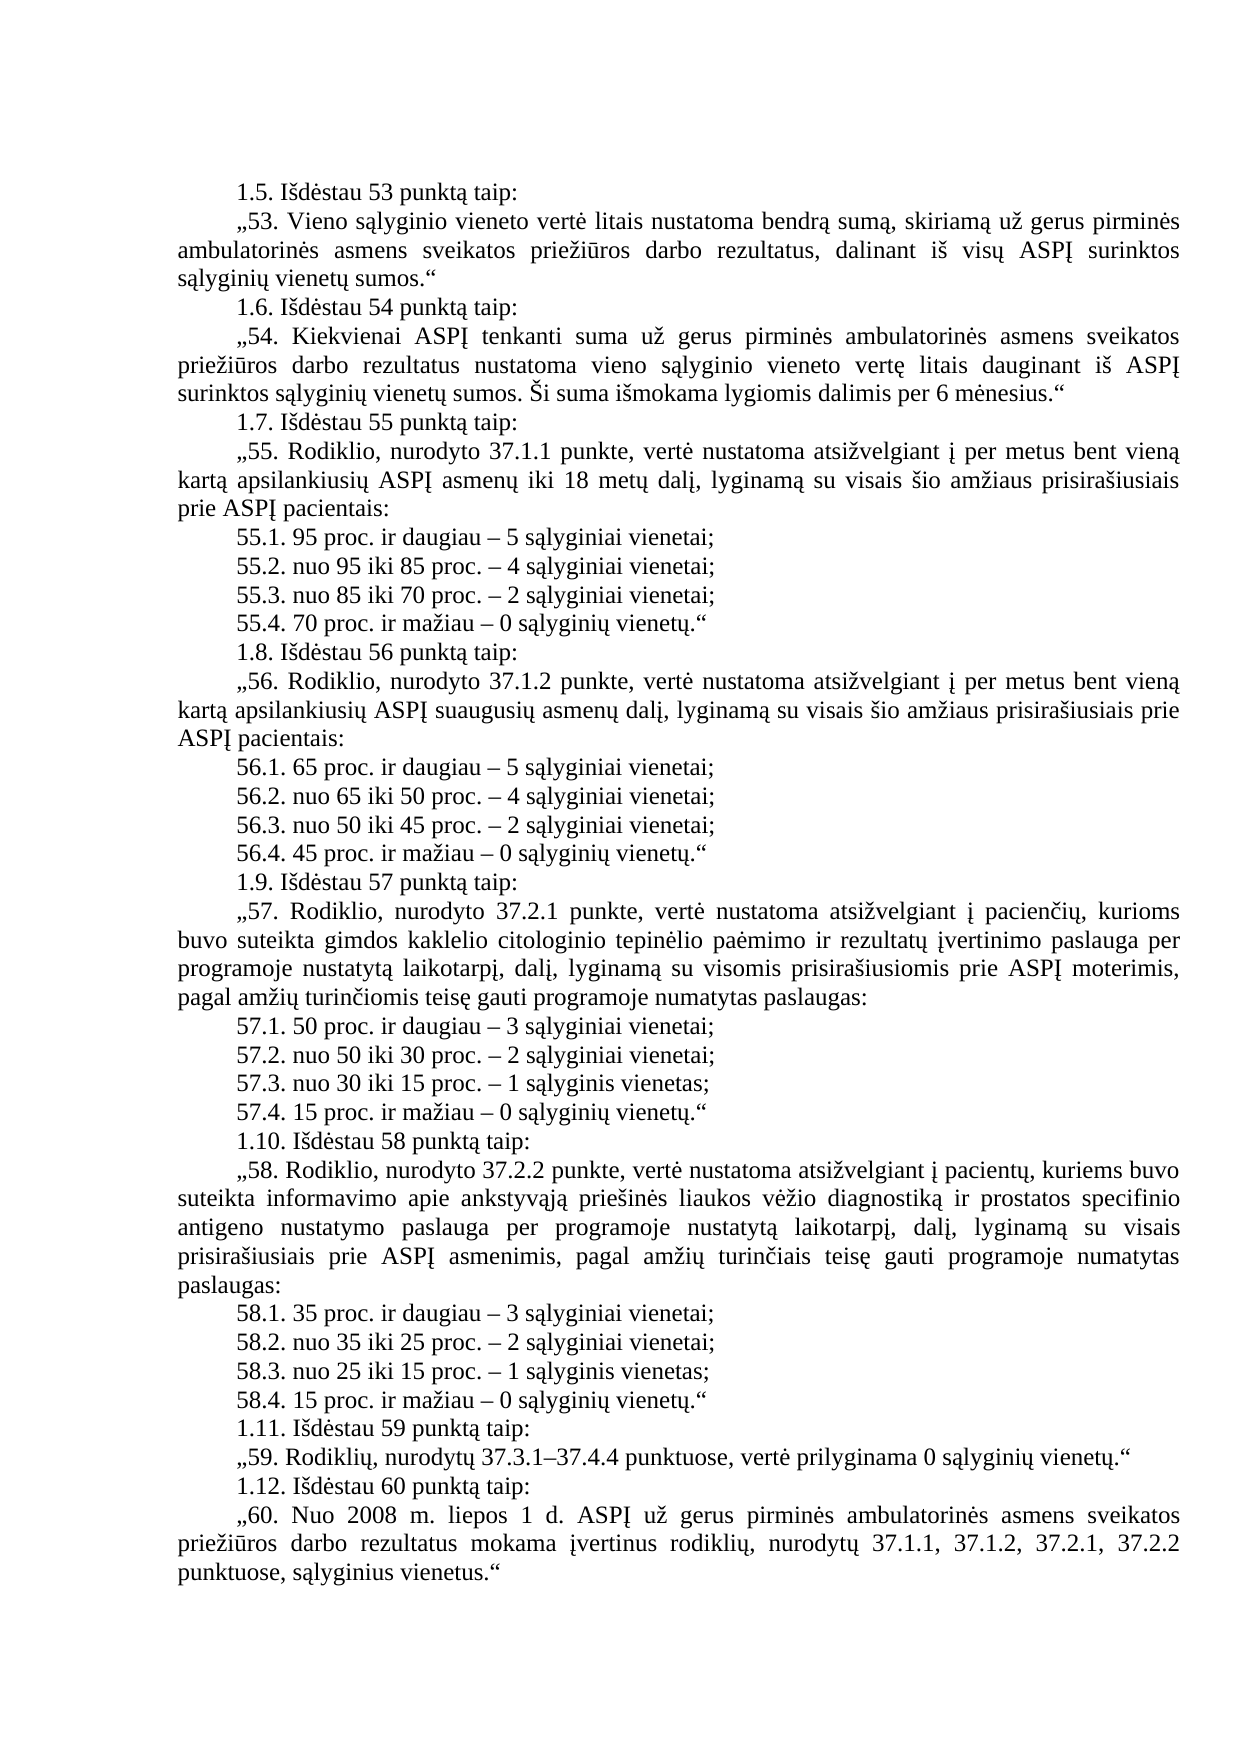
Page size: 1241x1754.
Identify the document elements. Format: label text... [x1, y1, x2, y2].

text 1.7. Išdėstau 55 punktą taip: [177, 407, 1181, 436]
text 58.2. nuo 35 iki 25 proc. – 2 sąlyginiai vienetai; [177, 1327, 1181, 1356]
text 55.2. nuo 95 iki 85 proc. – 4 sąlyginiai vienetai; [177, 551, 1181, 580]
text „58. Rodiklio, nurodyto 37.2.2 punkte, vertė nustatoma atsižvelgiant į pacientų, kuriems buvo suteikta informavimo apie ankstyvąją priešinės liaukos vėžio diagnostiką ir prostatos specifinio antigeno nustatymo paslauga per programoje nustatytą laikotarpį, dalį, lyginamą su visais prisirašiusiais prie ASPĮ asmenimis, pagal amžių turinčiais teisę gauti programoje numatytas paslaugas: [177, 1155, 1181, 1298]
text 1.5. Išdėstau 53 punktą taip: [177, 177, 1181, 206]
text 56.2. nuo 65 iki 50 proc. – 4 sąlyginiai vienetai; [177, 781, 1181, 810]
text „54. Kiekvienai ASPĮ tenkanti suma už gerus pirminės ambulatorinės asmens sveikatos priežiūros darbo rezultatus nustatoma vieno sąlyginio vieneto vertę litais dauginant iš ASPĮ surinktos sąlyginių vienetų sumos. Ši suma išmokama lygiomis dalimis per 6 mėnesius.“ [177, 321, 1181, 407]
text 55.1. 95 proc. ir daugiau – 5 sąlyginiai vienetai; [177, 522, 1181, 551]
text 57.1. 50 proc. ir daugiau – 3 sąlyginiai vienetai; [177, 1011, 1181, 1040]
text „57. Rodiklio, nurodyto 37.2.1 punkte, vertė nustatoma atsižvelgiant į pacienčių, kurioms buvo suteikta gimdos kaklelio citologinio tepinėlio paėmimo ir rezultatų įvertinimo paslauga per programoje nustatytą laikotarpį, dalį, lyginamą su visomis prisirašiusiomis prie ASPĮ moterimis, pagal amžių turinčiomis teisę gauti programoje numatytas paslaugas: [177, 896, 1181, 1011]
text „53. Vieno sąlyginio vieneto vertė litais nustatoma bendrą sumą, skiriamą už gerus pirminės ambulatorinės asmens sveikatos priežiūros darbo rezultatus, dalinant iš visų ASPĮ surinktos sąlyginių vienetų sumos.“ [177, 206, 1181, 292]
text „55. Rodiklio, nurodyto 37.1.1 punkte, vertė nustatoma atsižvelgiant į per metus bent vieną kartą apsilankiusių ASPĮ asmenų iki 18 metų dalį, lyginamą su visais šio amžiaus prisirašiusiais prie ASPĮ pacientais: [177, 436, 1181, 522]
text „59. Rodiklių, nurodytų 37.3.1–37.4.4 punktuose, vertė prilyginama 0 sąlyginių vienetų.“ [177, 1442, 1181, 1471]
text 56.4. 45 proc. ir mažiau – 0 sąlyginių vienetų.“ [177, 838, 1181, 867]
text 56.1. 65 proc. ir daugiau – 5 sąlyginiai vienetai; [177, 752, 1181, 781]
text 1.9. Išdėstau 57 punktą taip: [177, 867, 1181, 896]
text 1.11. Išdėstau 59 punktą taip: [177, 1413, 1181, 1442]
text 1.6. Išdėstau 54 punktą taip: [177, 292, 1181, 321]
text 58.1. 35 proc. ir daugiau – 3 sąlyginiai vienetai; [177, 1298, 1181, 1327]
text 57.2. nuo 50 iki 30 proc. – 2 sąlyginiai vienetai; [177, 1040, 1181, 1068]
text „56. Rodiklio, nurodyto 37.1.2 punkte, vertė nustatoma atsižvelgiant į per metus bent vieną kartą apsilankiusių ASPĮ suaugusių asmenų dalį, lyginamą su visais šio amžiaus prisirašiusiais prie ASPĮ pacientais: [177, 666, 1181, 752]
text 1.10. Išdėstau 58 punktą taip: [177, 1126, 1181, 1155]
text 1.8. Išdėstau 56 punktą taip: [177, 637, 1181, 666]
text „60. Nuo 2008 m. liepos 1 d. ASPĮ už gerus pirminės ambulatorinės asmens sveikatos priežiūros darbo rezultatus mokama įvertinus rodiklių, nurodytų 37.1.1, 37.1.2, 37.2.1, 37.2.2 punktuose, sąlyginius vienetus.“ [177, 1500, 1181, 1586]
text 57.3. nuo 30 iki 15 proc. – 1 sąlyginis vienetas; [177, 1068, 1181, 1097]
text 56.3. nuo 50 iki 45 proc. – 2 sąlyginiai vienetai; [177, 810, 1181, 838]
text 57.4. 15 proc. ir mažiau – 0 sąlyginių vienetų.“ [177, 1097, 1181, 1126]
text 1.12. Išdėstau 60 punktą taip: [177, 1471, 1181, 1500]
text 58.4. 15 proc. ir mažiau – 0 sąlyginių vienetų.“ [177, 1385, 1181, 1413]
text 58.3. nuo 25 iki 15 proc. – 1 sąlyginis vienetas; [177, 1356, 1181, 1385]
text 55.4. 70 proc. ir mažiau – 0 sąlyginių vienetų.“ [177, 608, 1181, 637]
text 55.3. nuo 85 iki 70 proc. – 2 sąlyginiai vienetai; [177, 580, 1181, 608]
